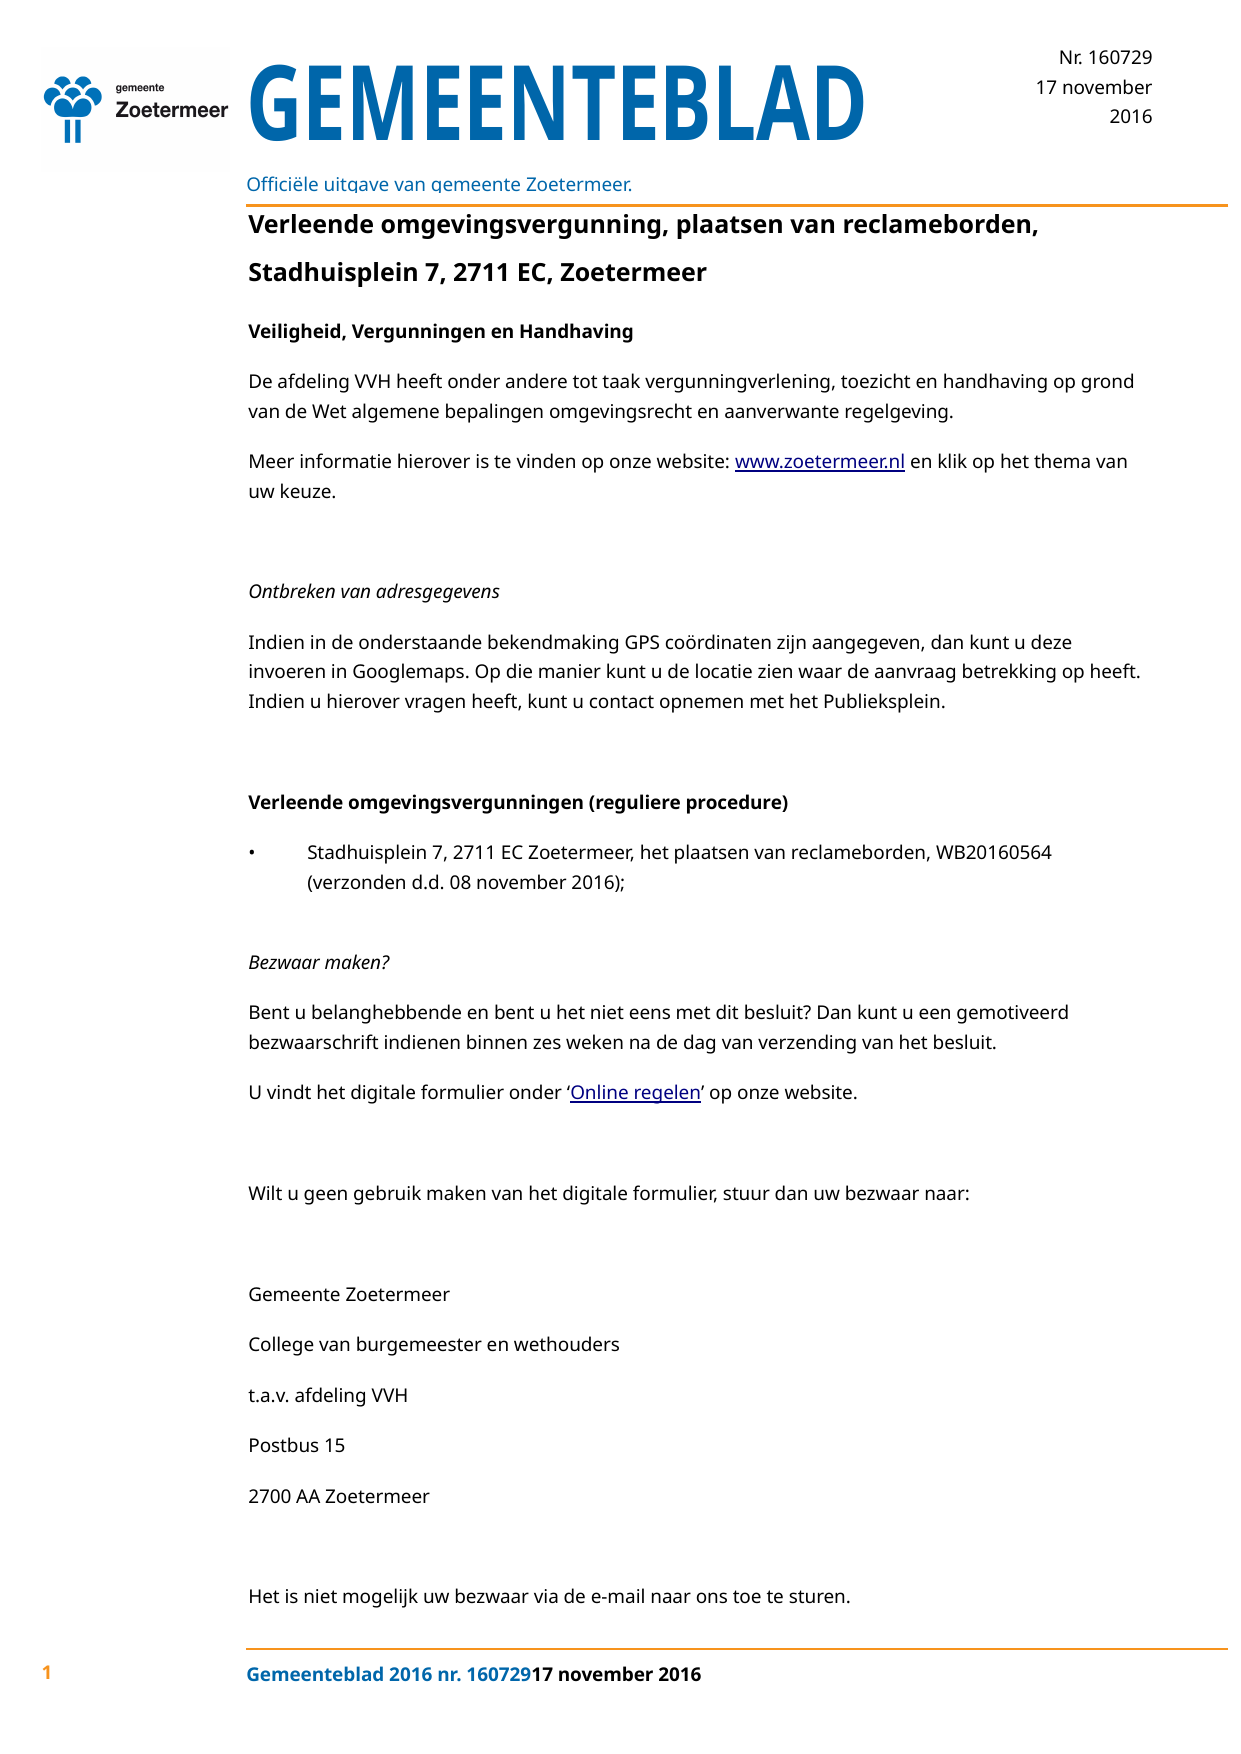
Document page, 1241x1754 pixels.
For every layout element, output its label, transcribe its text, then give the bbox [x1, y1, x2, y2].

text De afdeling VVH heeft onder andere tot taak vergunningverlening, toezicht en handhaving op grond van de Wet algemene bepalingen omgevingsrecht en aanverwante regelgeving. [248, 368, 1152, 424]
text Bent u belanghebbende en bent u het niet eens met dit besluit? Dan kunt u een gemotiveerd bezwaarschrift indienen binnen zes weken na de dag van verzending van het besluit. [248, 999, 1152, 1055]
text Bezwaar maken? [248, 949, 1152, 975]
text Verleende omgevingsvergunningen (reguliere procedure) [248, 789, 1152, 815]
text Indien in de onderstaande bekendmaking GPS coördinaten zijn aangegeven, dan kunt u deze invoeren in Googlemaps. Op die manier kunt u de locatie zien waar de aanvraag betrekking op heeft. Indien u hierover vragen heeft, kunt u contact opnemen met het Publieksplein. [248, 629, 1152, 714]
list Stadhuisplein 7, 2711 EC Zoetermeer, het plaatsen van reclameborden, WB20160564 (verzonden d.d. 08 november 2016); [248, 839, 1152, 895]
text U vindt het digitale formulier onder ‘Online regelen’ op onze website. [248, 1079, 1152, 1105]
text Meer informatie hierover is te vinden op onze website: www.zoetermeer.nl en klik op het thema van uw keuze. [248, 448, 1152, 504]
text Postbus 15 [248, 1432, 1152, 1458]
text Het is niet mogelijk uw bezwaar via de e-mail naar ons toe te sturen. [248, 1584, 1152, 1609]
text t.a.v. afdeling VVH [248, 1382, 1152, 1408]
text Gemeente Zoetermeer [248, 1281, 1152, 1307]
text Ontbreken van adresgegevens [248, 579, 1152, 604]
text 2700 AA Zoetermeer [248, 1483, 1152, 1509]
text Verleende omgevingsvergunning, plaatsen van reclameborden, Stadhuisplein 7, 2711 EC, Zoetermeer [248, 207, 1152, 288]
text Wilt u geen gebruik maken van het digitale formulier, stuur dan uw bezwaar naar: [248, 1180, 1152, 1206]
picture [41, 47, 231, 172]
text Veiligheid, Vergunningen en Handhaving [248, 318, 1152, 344]
text College van burgemeester en wethouders [248, 1332, 1152, 1357]
